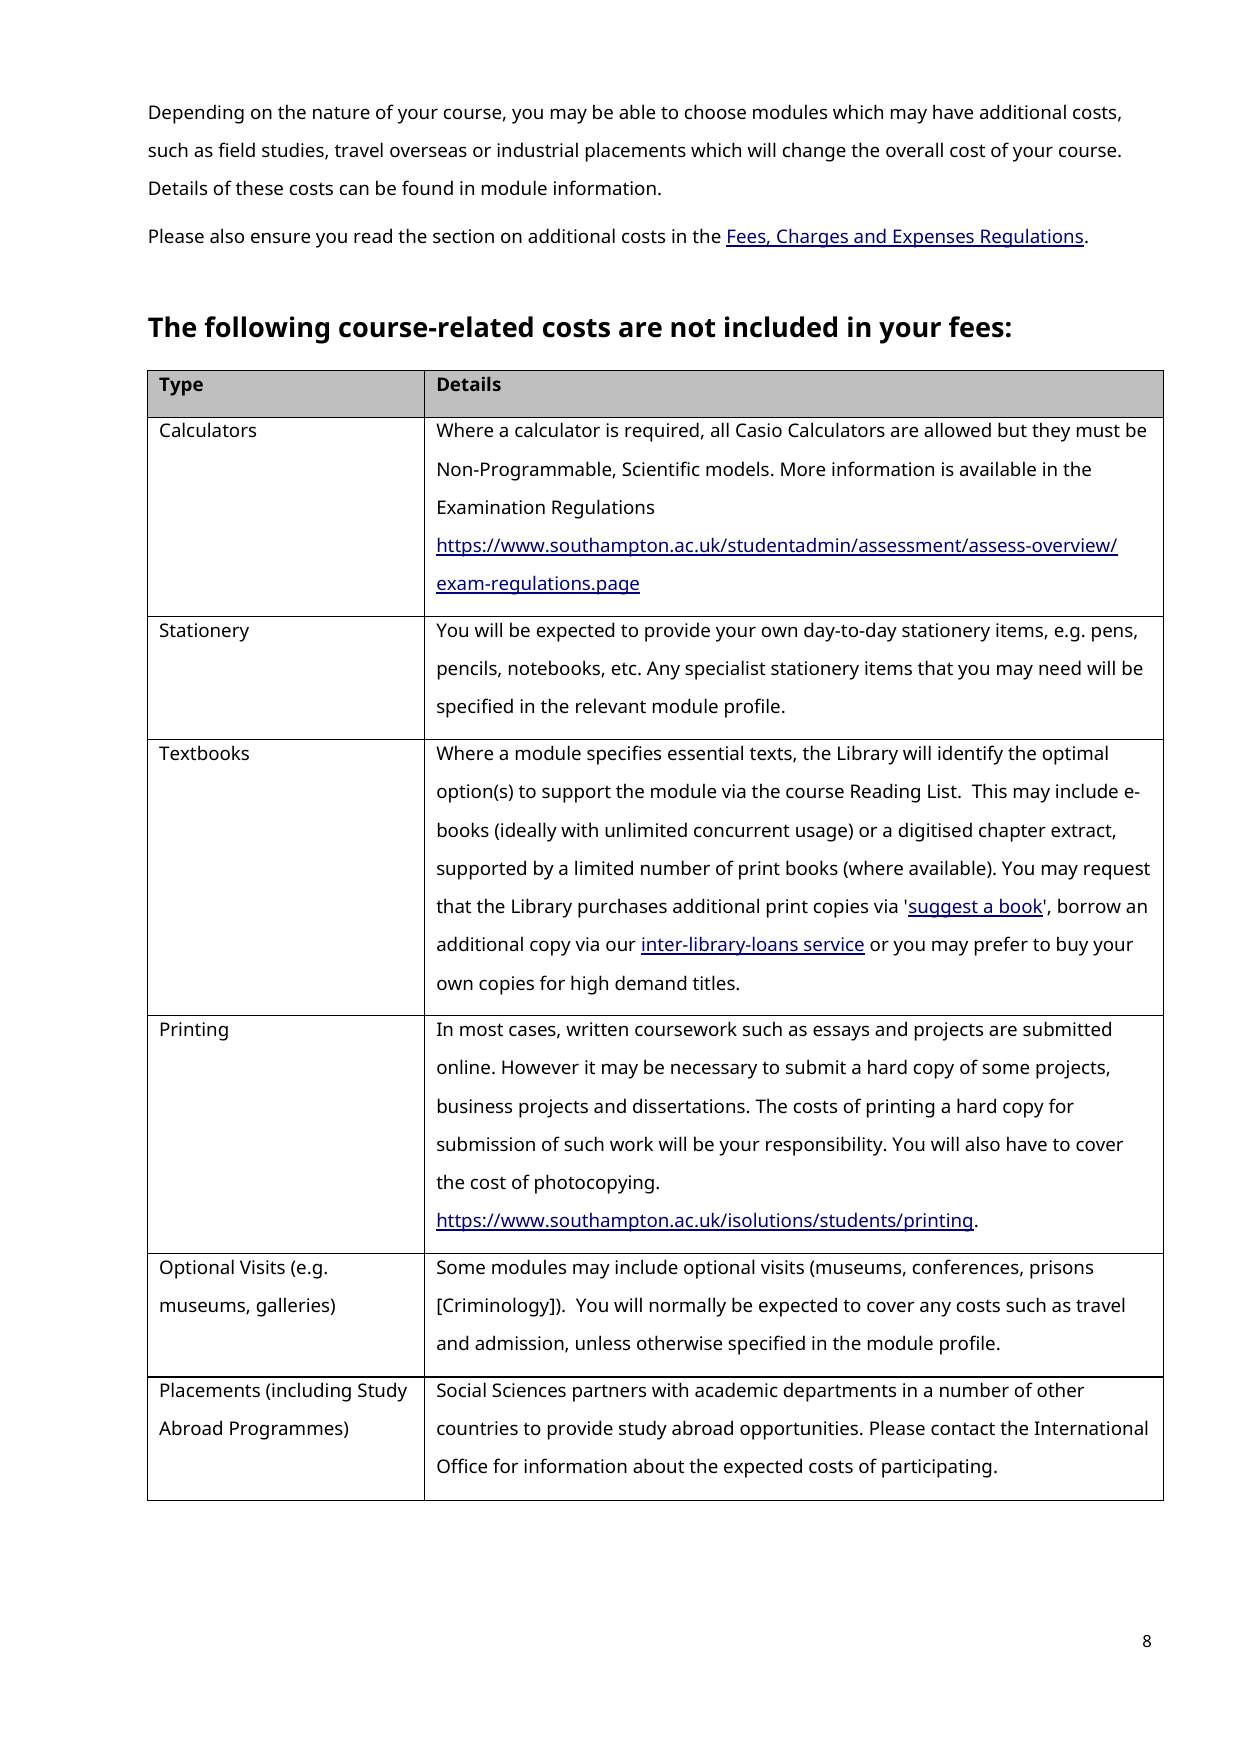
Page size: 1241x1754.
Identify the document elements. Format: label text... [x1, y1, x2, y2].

table_cell Textbooks [148, 740, 424, 1015]
table_cell Social Sciences partners with academic departments in a number of other countries to provide study abroad opportunities. Please contact the International Office for information about the expected costs of participating. [425, 1378, 1163, 1499]
table_cell Printing [148, 1016, 424, 1253]
table_cell You will be expected to provide your own day-to-day stationery items, e.g. pens, pencils, notebooks, etc. Any specialist stationery items that you may need will be specified in the relevant module profile. [425, 617, 1163, 739]
table_cell Calculators [148, 418, 424, 616]
table_header Details [425, 371, 1163, 417]
text Depending on the nature of your course, you may be able to choose modules which may have additional costs, such as field studies, travel overseas or industrial placements which will change the overall cost of your course. Details of these costs can be found in module information. [148, 99, 1152, 201]
table_cell Where a calculator is required, all Casio Calculators are allowed but they must be Non-Programmable, Scientific models. More information is available in the Examination Regulations https://www.southampton.ac.uk/studentadmin/assessment/assess-overview/exam-regulations.page [425, 418, 1163, 616]
table_cell Some modules may include optional visits (museums, conferences, prisons [Criminology]). You will normally be expected to cover any costs such as travel and admission, unless otherwise specified in the module profile. [425, 1254, 1163, 1376]
subtitle The following course-related costs are not included in your fees: [148, 308, 1152, 345]
table_cell In most cases, written coursework such as essays and projects are submitted online. However it may be necessary to submit a hard copy of some projects, business projects and dissertations. The costs of printing a hard copy for submission of such work will be your responsibility. You will also have to cover the cost of photocopying. https://www.southampton.ac.uk/isolutions/students/printing. [425, 1016, 1163, 1253]
table_cell Placements (including Study Abroad Programmes) [148, 1378, 424, 1499]
text Please also ensure you read the section on additional costs in the Fees, Charges and Expenses Regulations. [148, 223, 1152, 249]
table_cell Optional Visits (e.g. museums, galleries) [148, 1254, 424, 1376]
table_header Type [148, 371, 424, 417]
table_cell Stationery [148, 617, 424, 739]
table_cell Where a module specifies essential texts, the Library will identify the optimal option(s) to support the module via the course Reading List. This may include e-books (ideally with unlimited concurrent usage) or a digitised chapter extract, supported by a limited number of print books (where available). You may request that the Library purchases additional print copies via 'suggest a book', borrow an additional copy via our inter-library-loans service or you may prefer to buy your own copies for high demand titles. [425, 740, 1163, 1015]
